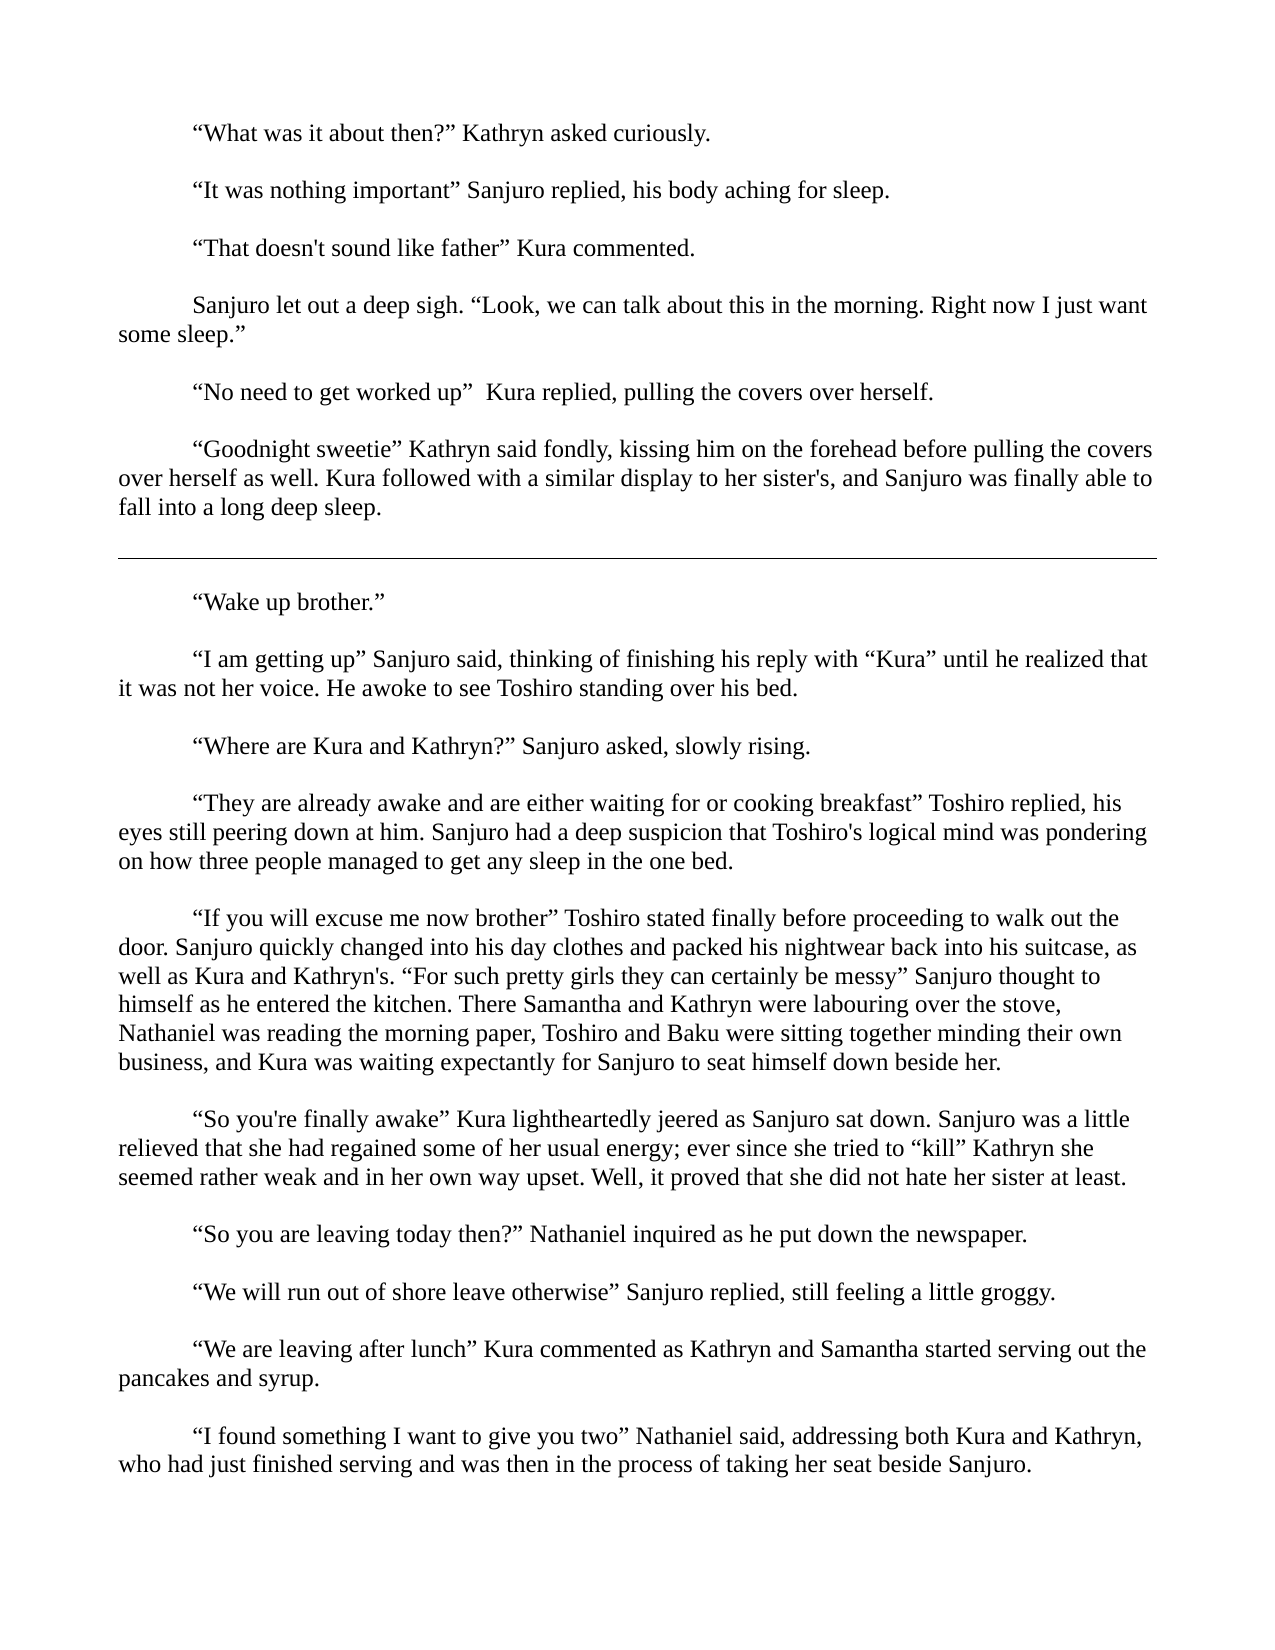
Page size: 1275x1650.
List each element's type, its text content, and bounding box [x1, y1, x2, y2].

text “I am getting up” Sanjuro said, thinking of finishing his reply with “Kura” until he realized that it was not her voice. He awoke to see Toshiro standing over his bed. [118, 644, 1157, 702]
text “Goodnight sweetie” Kathryn said fondly, kissing him on the forehead before pulling the covers over herself as well. Kura followed with a similar display to her sister's, and Sanjuro was finally able to fall into a long deep sleep. [118, 434, 1157, 521]
text “That doesn't sound like father” Kura commented. [118, 233, 1157, 262]
text Sanjuro let out a deep sigh. “Look, we can talk about this in the morning. Right now I just want some sleep.” [118, 291, 1157, 348]
text “They are already awake and are either waiting for or cooking breakfast” Toshiro replied, his eyes still peering down at him. Sanjuro had a deep suspicion that Toshiro's logical mind was pondering on how three people managed to get any sleep in the one bed. [118, 788, 1157, 874]
text “I found something I want to give you two” Nathaniel said, addressing both Kura and Kathryn, who had just finished serving and was then in the process of taking her seat beside Sanjuro. [118, 1421, 1157, 1478]
text “So you're finally awake” Kura lightheartedly jeered as Sanjuro sat down. Sanjuro was a little relieved that she had regained some of her usual energy; ever since she tried to “kill” Kathryn she seemed rather weak and in her own way upset. Well, it proved that she did not hate her sister at least. [118, 1104, 1157, 1191]
text “So you are leaving today then?” Nathaniel inquired as he put down the newspaper. [118, 1219, 1157, 1248]
text “It was nothing important” Sanjuro replied, his body aching for sleep. [118, 176, 1157, 204]
text “What was it about then?” Kathryn asked curiously. [118, 118, 1157, 147]
text “If you will excuse me now brother” Toshiro stated finally before proceeding to walk out the door. Sanjuro quickly changed into his day clothes and packed his nightwear back into his suitcase, as well as Kura and Kathryn's. “For such pretty girls they can certainly be messy” Sanjuro thought to himself as he entered the kitchen. There Samantha and Kathryn were labouring over the stove, Nathaniel was reading the morning paper, Toshiro and Baku were sitting together minding their own business, and Kura was waiting expectantly for Sanjuro to seat himself down beside her. [118, 903, 1157, 1076]
text “We are leaving after lunch” Kura commented as Kathryn and Samantha started serving out the pancakes and syrup. [118, 1334, 1157, 1392]
text “No need to get worked up” Kura replied, pulling the covers over herself. [118, 377, 1157, 406]
text “Wake up brother.” [118, 587, 1157, 616]
text “We will run out of shore leave otherwise” Sanjuro replied, still feeling a little groggy. [118, 1277, 1157, 1306]
text “Where are Kura and Kathryn?” Sanjuro asked, slowly rising. [118, 731, 1157, 759]
